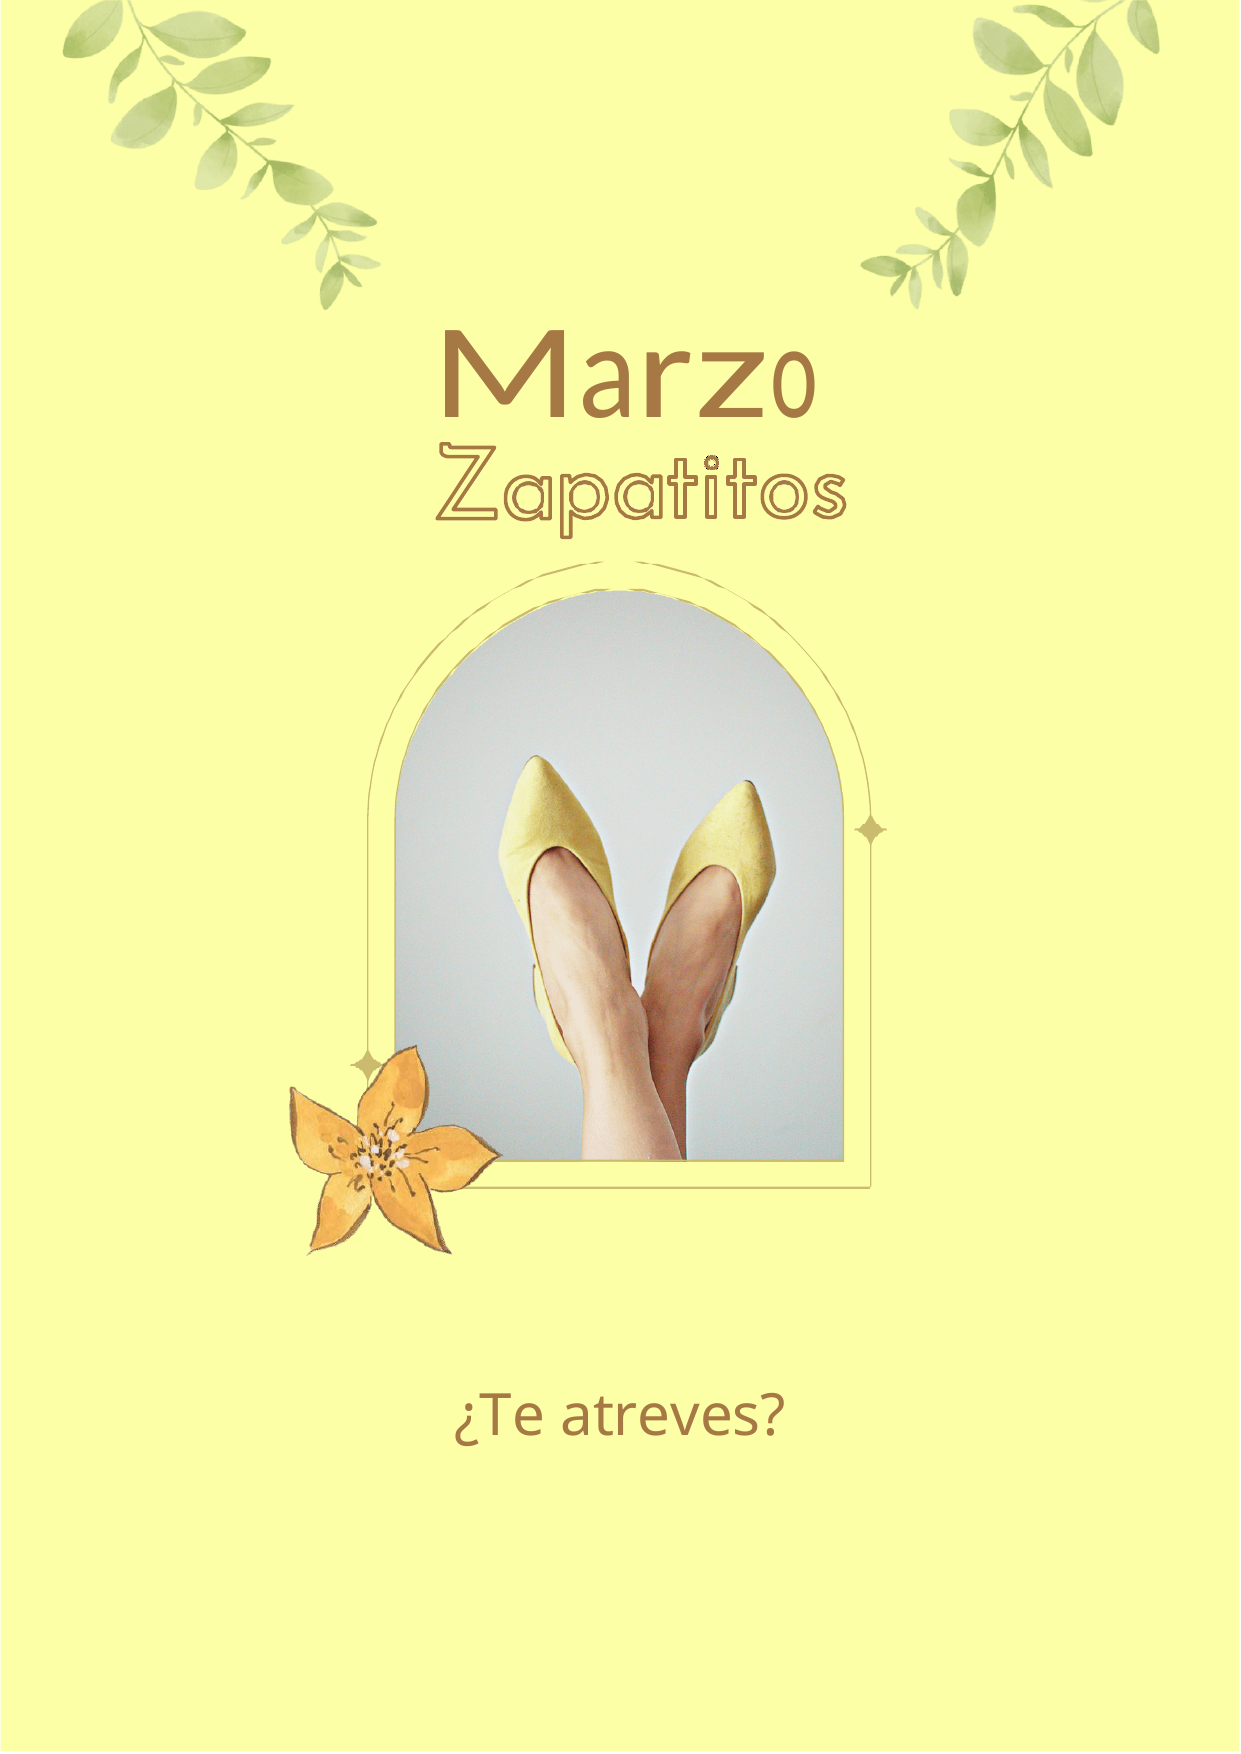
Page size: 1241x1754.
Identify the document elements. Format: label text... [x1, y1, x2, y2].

picture [704, 455, 719, 470]
picture [395, 589, 510, 703]
picture [569, 480, 600, 513]
picture [512, 481, 544, 514]
picture [38, 0, 408, 315]
picture [769, 480, 799, 513]
title Marzo [429, 286, 819, 451]
picture [827, 0, 1236, 315]
text ¿Te atreves? [421, 1373, 819, 1452]
picture [287, 589, 842, 1259]
picture [729, 589, 844, 704]
picture [395, 589, 591, 793]
picture [648, 589, 844, 798]
picture [623, 480, 654, 513]
